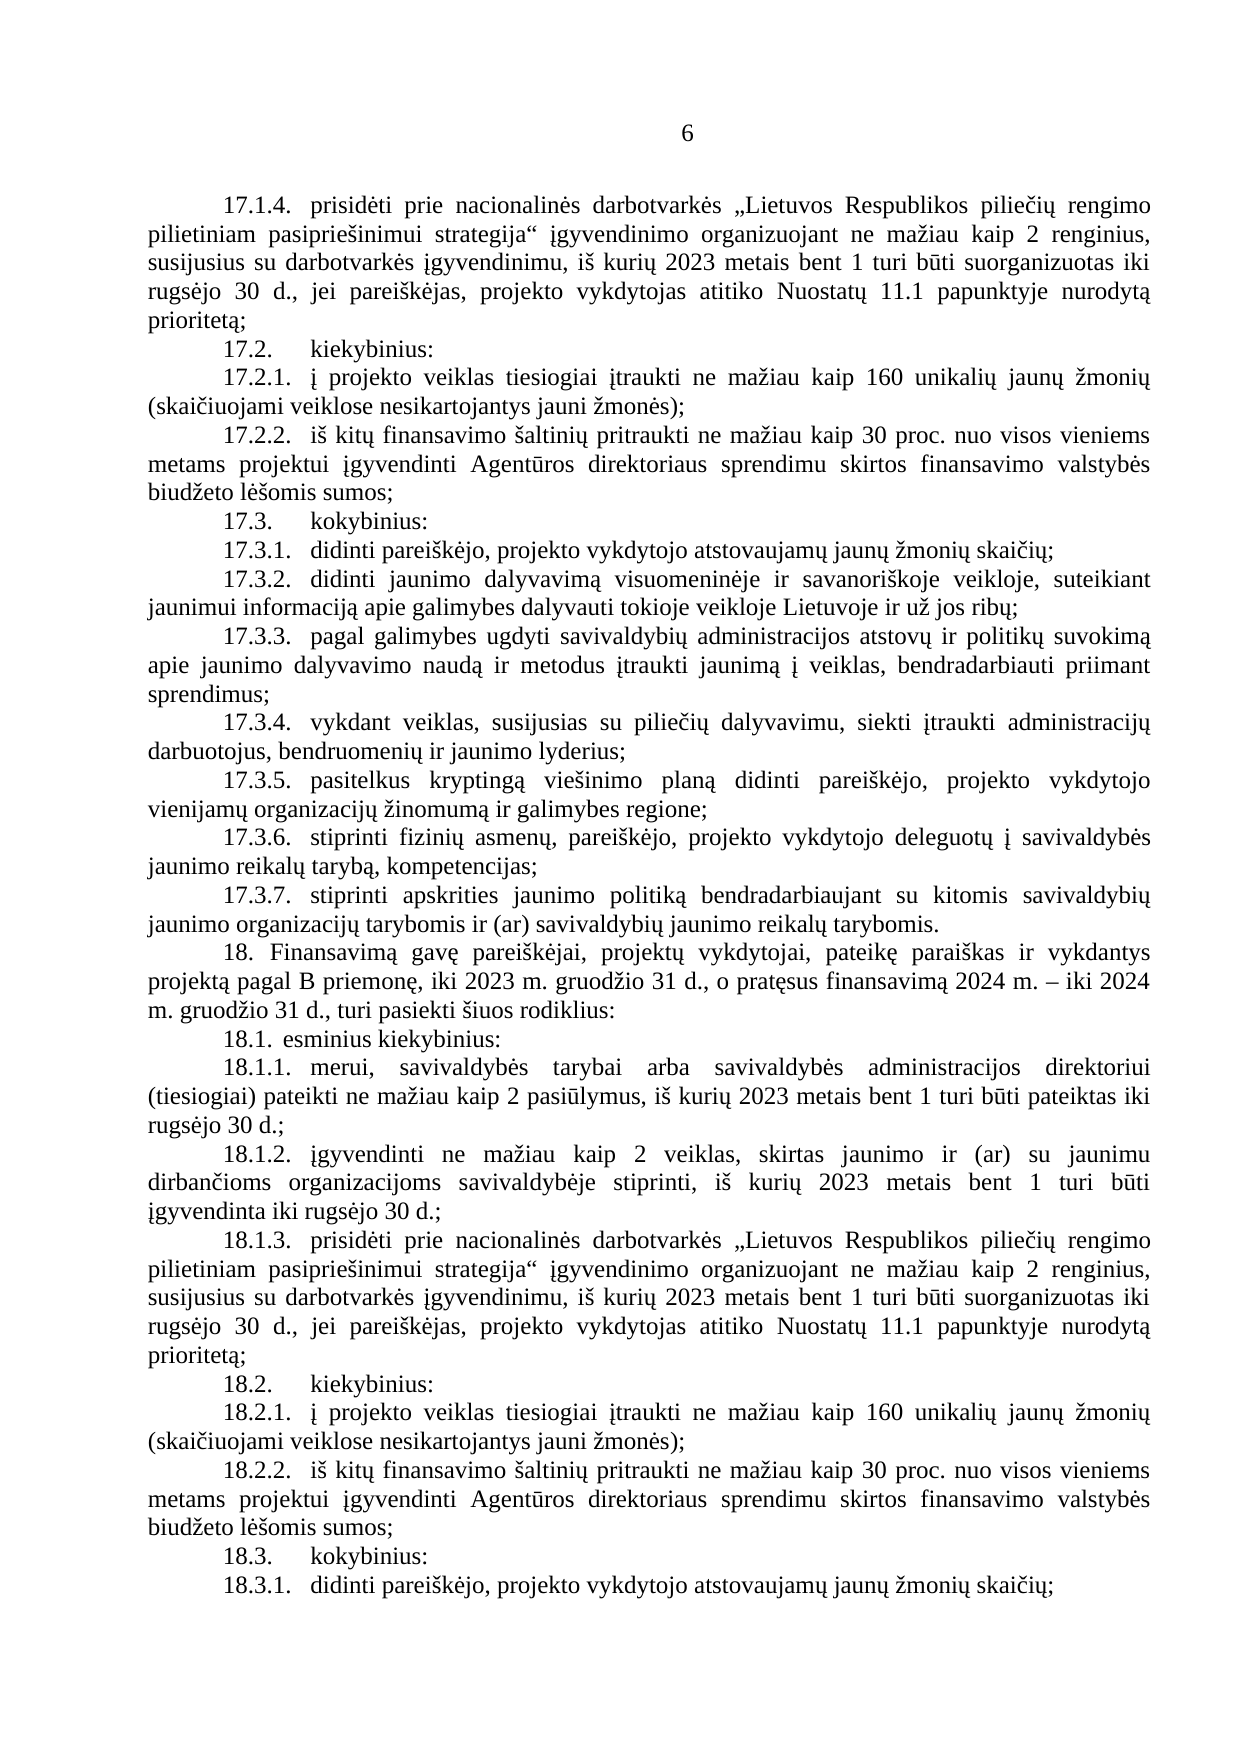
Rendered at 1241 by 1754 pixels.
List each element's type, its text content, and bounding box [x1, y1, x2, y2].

text 17.3.7. stiprinti apskrities jaunimo politiką bendradarbiaujant su kitomis savivaldybių jaunimo organizacijų tarybomis ir (ar) savivaldybių jaunimo reikalų tarybomis. [148, 880, 1152, 937]
text 18.1.1. merui, savivaldybės tarybai arba savivaldybės administracijos direktoriui (tiesiogiai) pateikti ne mažiau kaip 2 pasiūlymus, iš kurių 2023 metais bent 1 turi būti pateiktas iki rugsėjo 30 d.; [148, 1052, 1152, 1139]
text 17.2. kiekybinius: [148, 334, 1152, 362]
text 17.1.4. prisidėti prie nacionalinės darbotvarkės „Lietuvos Respublikos piliečių rengimo pilietiniam pasipriešinimui strategija“ įgyvendinimo organizuojant ne mažiau kaip 2 renginius, susijusius su darbotvarkės įgyvendinimu, iš kurių 2023 metais bent 1 turi būti suorganizuotas iki rugsėjo 30 d., jei pareiškėjas, projekto vykdytojas atitiko Nuostatų 11.1 papunktyje nurodytą prioritetą; [148, 190, 1152, 334]
text 17.3.6. stiprinti fizinių asmenų, pareiškėjo, projekto vykdytojo deleguotų į savivaldybės jaunimo reikalų tarybą, kompetencijas; [148, 822, 1152, 880]
text 17.3.5. pasitelkus kryptingą viešinimo planą didinti pareiškėjo, projekto vykdytojo vienijamų organizacijų žinomumą ir galimybes regione; [148, 765, 1152, 822]
text 18.2.1. į projekto veiklas tiesiogiai įtraukti ne mažiau kaip 160 unikalių jaunų žmonių (skaičiuojami veiklose nesikartojantys jauni žmonės); [148, 1397, 1152, 1455]
text 18.2.2. iš kitų finansavimo šaltinių pritraukti ne mažiau kaip 30 proc. nuo visos vieniems metams projektui įgyvendinti Agentūros direktoriaus sprendimu skirtos finansavimo valstybės biudžeto lėšomis sumos; [148, 1455, 1152, 1541]
text 18. Finansavimą gavę pareiškėjai, projektų vykdytojai, pateikę paraiškas ir vykdantys projektą pagal B priemonę, iki 2023 m. gruodžio 31 d., o pratęsus finansavimą 2024 m. – iki 2024 m. gruodžio 31 d., turi pasiekti šiuos rodiklius: [148, 937, 1152, 1024]
text 17.3.1. didinti pareiškėjo, projekto vykdytojo atstovaujamų jaunų žmonių skaičių; [148, 535, 1152, 564]
text 18.1. esminius kiekybinius: [148, 1024, 1152, 1052]
text 18.2. kiekybinius: [148, 1369, 1152, 1397]
text 17.3. kokybinius: [148, 506, 1152, 535]
text 18.1.3. prisidėti prie nacionalinės darbotvarkės „Lietuvos Respublikos piliečių rengimo pilietiniam pasipriešinimui strategija“ įgyvendinimo organizuojant ne mažiau kaip 2 renginius, susijusius su darbotvarkės įgyvendinimu, iš kurių 2023 metais bent 1 turi būti suorganizuotas iki rugsėjo 30 d., jei pareiškėjas, projekto vykdytojas atitiko Nuostatų 11.1 papunktyje nurodytą prioritetą; [148, 1225, 1152, 1369]
text 17.3.3. pagal galimybes ugdyti savivaldybių administracijos atstovų ir politikų suvokimą apie jaunimo dalyvavimo naudą ir metodus įtraukti jaunimą į veiklas, bendradarbiauti priimant sprendimus; [148, 621, 1152, 707]
text 17.3.2. didinti jaunimo dalyvavimą visuomeninėje ir savanoriškoje veikloje, suteikiant jaunimui informaciją apie galimybes dalyvauti tokioje veikloje Lietuvoje ir už jos ribų; [148, 564, 1152, 621]
text 17.3.4. vykdant veiklas, susijusias su piliečių dalyvavimu, siekti įtraukti administracijų darbuotojus, bendruomenių ir jaunimo lyderius; [148, 707, 1152, 765]
text 18.3.1. didinti pareiškėjo, projekto vykdytojo atstovaujamų jaunų žmonių skaičių; [148, 1570, 1152, 1599]
text 18.1.2. įgyvendinti ne mažiau kaip 2 veiklas, skirtas jaunimo ir (ar) su jaunimu dirbančioms organizacijoms savivaldybėje stiprinti, iš kurių 2023 metais bent 1 turi būti įgyvendinta iki rugsėjo 30 d.; [148, 1139, 1152, 1225]
text 18.3. kokybinius: [148, 1541, 1152, 1570]
text 17.2.2. iš kitų finansavimo šaltinių pritraukti ne mažiau kaip 30 proc. nuo visos vieniems metams projektui įgyvendinti Agentūros direktoriaus sprendimu skirtos finansavimo valstybės biudžeto lėšomis sumos; [148, 420, 1152, 506]
text 17.2.1. į projekto veiklas tiesiogiai įtraukti ne mažiau kaip 160 unikalių jaunų žmonių (skaičiuojami veiklose nesikartojantys jauni žmonės); [148, 362, 1152, 420]
